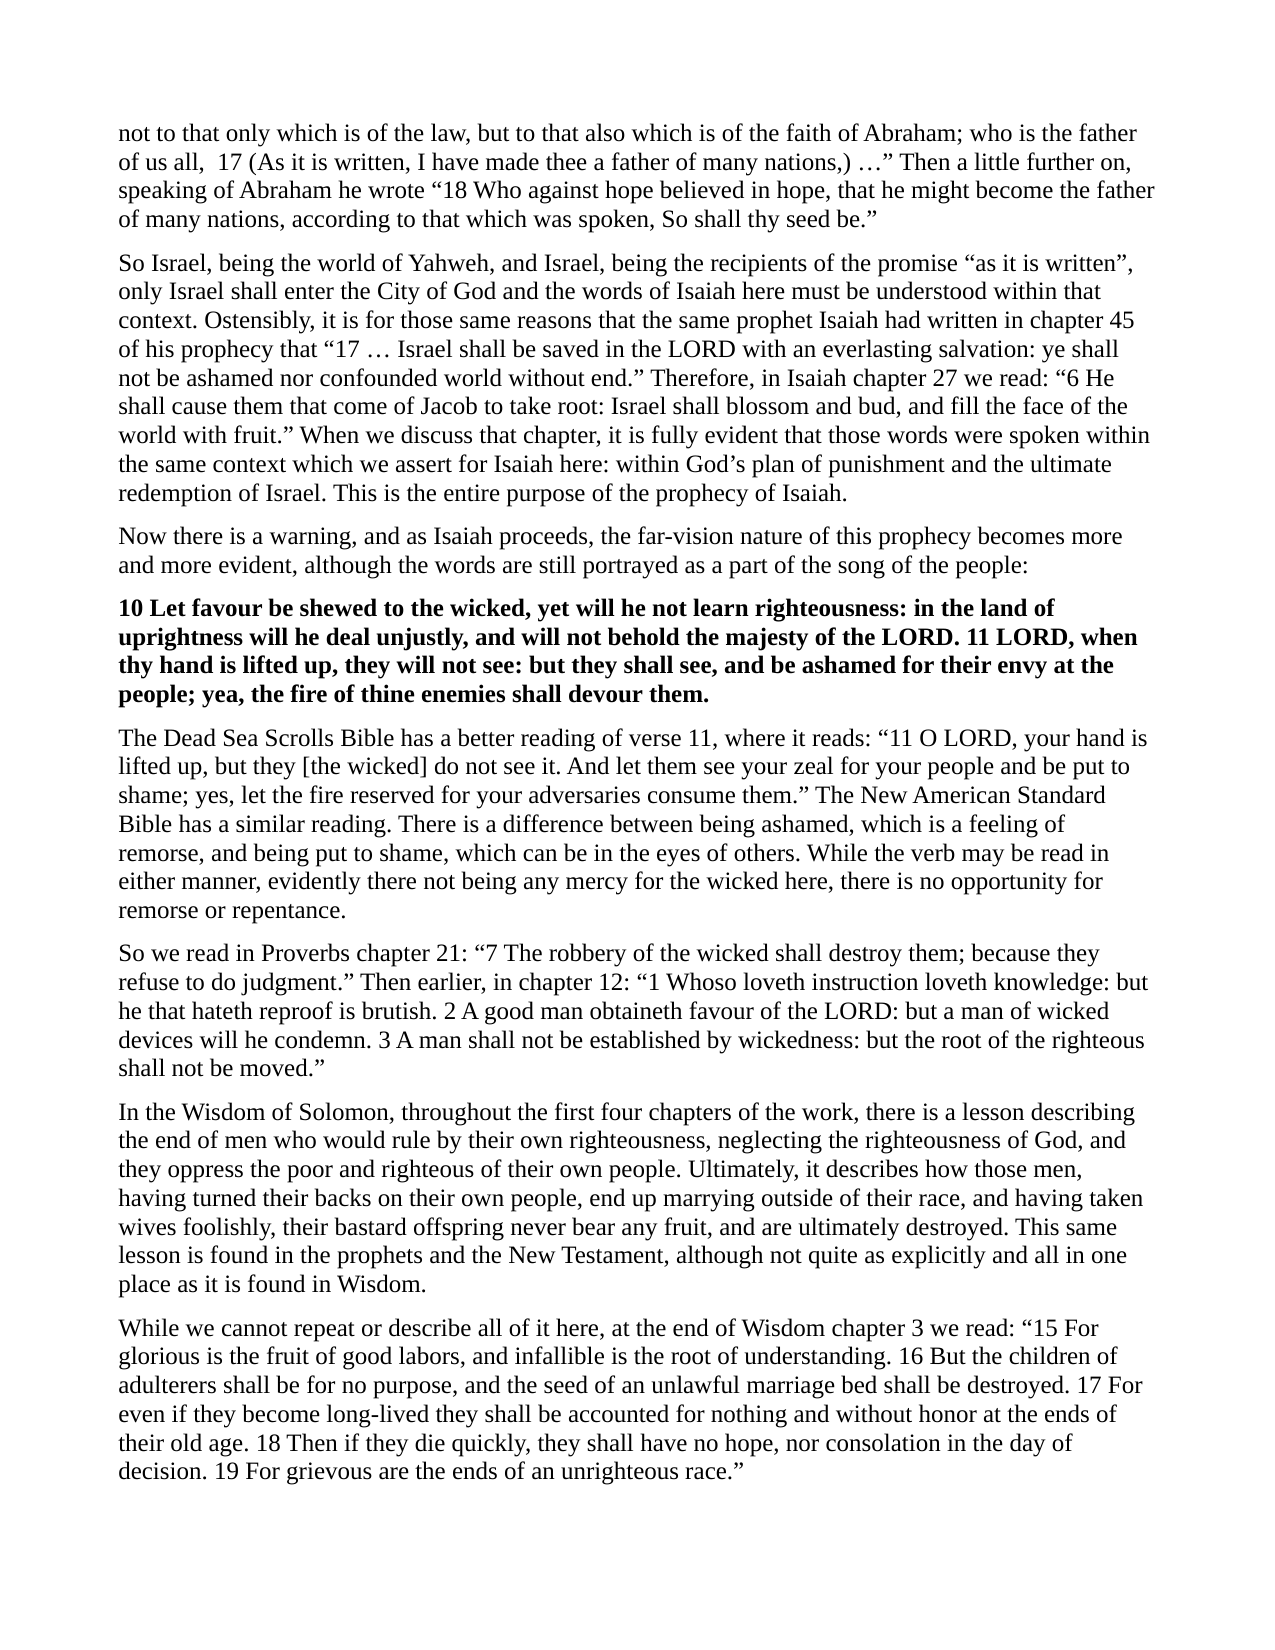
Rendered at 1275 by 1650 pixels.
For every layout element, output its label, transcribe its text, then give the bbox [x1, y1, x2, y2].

text So we read in Proverbs chapter 21: “7 The robbery of the wicked shall destroy them; because they refuse to do judgment.” Then earlier, in chapter 12: “1 Whoso loveth instruction loveth knowledge: but he that hateth reproof is brutish. 2 A good man obtaineth favour of the LORD: but a man of wicked devices will he condemn. 3 A man shall not be established by wickedness: but the root of the righteous shall not be moved.” [118, 938, 1157, 1082]
text 10 Let favour be shewed to the wicked, yet will he not learn righteousness: in the land of uprightness will he deal unjustly, and will not behold the majesty of the LORD. 11 LORD, when thy hand is lifted up, they will not see: but they shall see, and be ashamed for their envy at the people; yea, the fire of thine enemies shall devour them. [118, 593, 1157, 708]
text So Israel, being the world of Yahweh, and Israel, being the recipients of the promise “as it is written”, only Israel shall enter the City of God and the words of Isaiah here must be understood within that context. Ostensibly, it is for those same reasons that the same prophet Isaiah had written in chapter 45 of his prophecy that “17 … Israel shall be saved in the LORD with an everlasting salvation: ye shall not be ashamed nor confounded world without end.” Therefore, in Isaiah chapter 27 we read: “6 He shall cause them that come of Jacob to take root: Israel shall blossom and bud, and fill the face of the world with fruit.” When we discuss that chapter, it is fully evident that those words were spoken within the same context which we assert for Isaiah here: within God’s plan of punishment and the ultimate redemption of Israel. This is the entire purpose of the prophecy of Isaiah. [118, 248, 1157, 506]
text While we cannot repeat or describe all of it here, at the end of Wisdom chapter 3 we read: “15 For glorious is the fruit of good labors, and infallible is the root of understanding. 16 But the children of adulterers shall be for no purpose, and the seed of an unlawful marriage bed shall be destroyed. 17 For even if they become long-lived they shall be accounted for nothing and without honor at the ends of their old age. 18 Then if they die quickly, they shall have no hope, nor consolation in the day of decision. 19 For grievous are the ends of an unrighteous race.” [118, 1313, 1157, 1485]
text The Dead Sea Scrolls Bible has a better reading of verse 11, where it reads: “11 O LORD, your hand is lifted up, but they [the wicked] do not see it. And let them see your zeal for your people and be put to shame; yes, let the fire reserved for your adversaries consume them.” The New American Standard Bible has a similar reading. There is a difference between being ashamed, which is a feeling of remorse, and being put to shame, which can be in the eyes of others. While the verb may be read in either manner, evidently there not being any mercy for the wicked here, there is no opportunity for remorse or repentance. [118, 723, 1157, 924]
text Now there is a warning, and as Isaiah proceeds, the far-vision nature of this prophecy becomes more and more evident, although the words are still portrayed as a part of the song of the people: [118, 521, 1157, 578]
text not to that only which is of the law, but to that also which is of the faith of Abraham; who is the father of us all, 17 (As it is written, I have made thee a father of many nations,) …” Then a little further on, speaking of Abraham he wrote “18 Who against hope believed in hope, that he might become the father of many nations, according to that which was spoken, So shall thy seed be.” [118, 118, 1157, 233]
text In the Wisdom of Solomon, throughout the first four chapters of the work, there is a lesson describing the end of men who would rule by their own righteousness, neglecting the righteousness of God, and they oppress the poor and righteous of their own people. Ultimately, it describes how those men, having turned their backs on their own people, end up marrying outside of their race, and having taken wives foolishly, their bastard offspring never bear any fruit, and are ultimately destroyed. This same lesson is found in the prophets and the New Testament, although not quite as explicitly and all in one place as it is found in Wisdom. [118, 1097, 1157, 1298]
